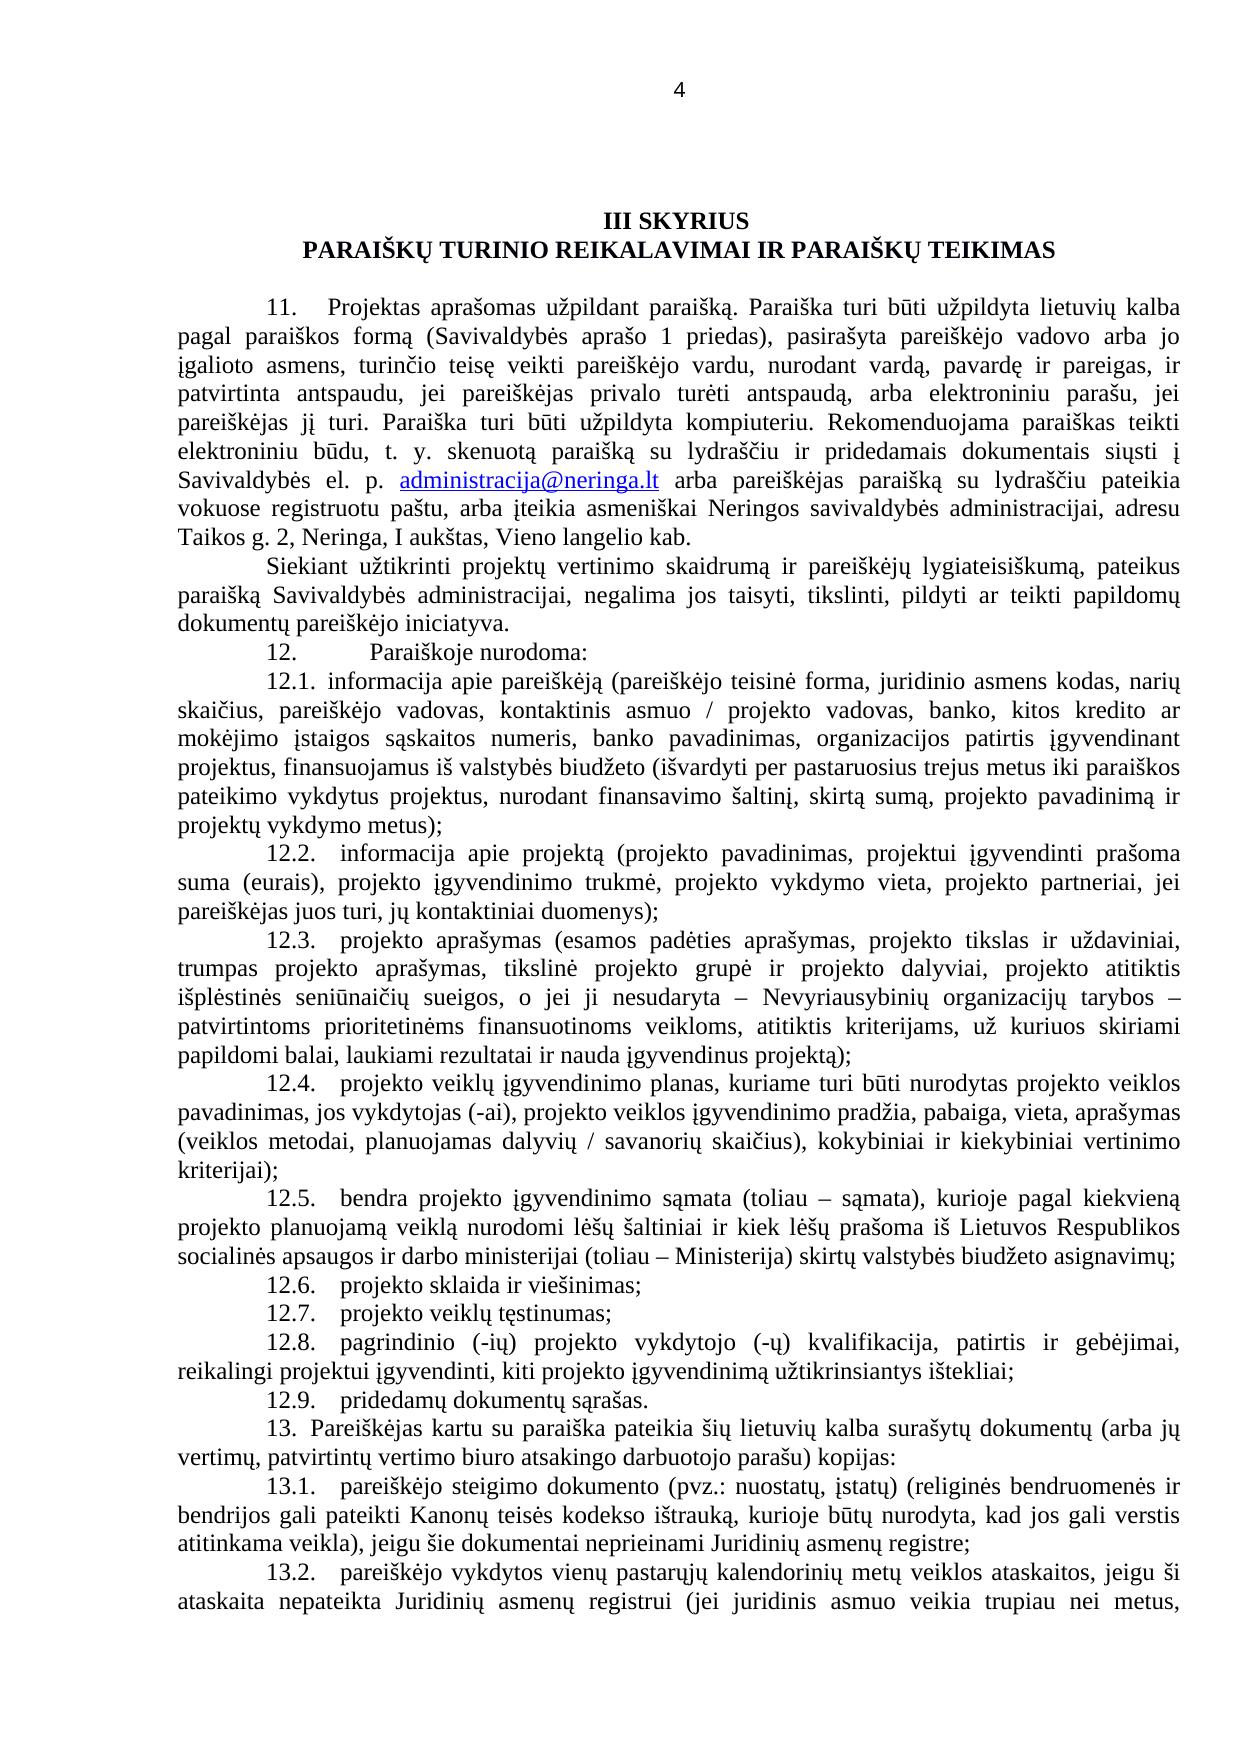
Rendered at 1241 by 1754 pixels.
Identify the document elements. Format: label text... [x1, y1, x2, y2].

text 12.1. informacija apie pareiškėją (pareiškėjo teisinė forma, juridinio asmens kodas, narių skaičius, pareiškėjo vadovas, kontaktinis asmuo / projekto vadovas, banko, kitos kredito ar mokėjimo įstaigos sąskaitos numeris, banko pavadinimas, organizacijos patirtis įgyvendinant projektus, finansuojamus iš valstybės biudžeto (išvardyti per pastaruosius trejus metus iki paraiškos pateikimo vykdytus projektus, nurodant finansavimo šaltinį, skirtą sumą, projekto pavadinimą ir projektų vykdymo metus); [177, 666, 1181, 838]
text 13.2. pareiškėjo vykdytos vienų pastarųjų kalendorinių metų veiklos ataskaitos, jeigu ši ataskaita nepateikta Juridinių asmenų registrui (jei juridinis asmuo veikia trupiau nei metus, [177, 1557, 1181, 1615]
text 13.1. pareiškėjo steigimo dokumento (pvz.: nuostatų, įstatų) (religinės bendruomenės ir bendrijos gali pateikti Kanonų teisės kodekso ištrauką, kurioje būtų nurodyta, kad jos gali verstis atitinkama veikla), jeigu šie dokumentai neprieinami Juridinių asmenų registre; [177, 1471, 1181, 1557]
text PARAIŠKŲ TURINIO REIKALAVIMAI IR PARAIŠKŲ TEIKIMAS [177, 235, 1181, 263]
text 12.7. projekto veiklų tęstinumas; [177, 1298, 1181, 1327]
text 12. Paraiškoje nurodoma: [219, 637, 1181, 666]
text III SKYRIUS [177, 206, 1181, 235]
text Siekiant užtikrinti projektų vertinimo skaidrumą ir pareiškėjų lygiateisiškumą, pateikus paraišką Savivaldybės administracijai, negalima jos taisyti, tikslinti, pildyti ar teikti papildomų dokumentų pareiškėjo iniciatyva. [177, 551, 1181, 637]
text 12.8. pagrindinio (-ių) projekto vykdytojo (-ų) kvalifikacija, patirtis ir gebėjimai, reikalingi projektui įgyvendinti, kiti projekto įgyvendinimą užtikrinsiantys ištekliai; [177, 1327, 1181, 1385]
text 12.9. pridedamų dokumentų sąrašas. [177, 1385, 1181, 1413]
text 11. Projektas aprašomas užpildant paraišką. Paraiška turi būti užpildyta lietuvių kalba pagal paraiškos formą (Savivaldybės aprašo 1 priedas), pasirašyta pareiškėjo vadovo arba jo įgalioto asmens, turinčio teisę veikti pareiškėjo vardu, nurodant vardą, pavardę ir pareigas, ir patvirtinta antspaudu, jei pareiškėjas privalo turėti antspaudą, arba elektroniniu parašu, jei pareiškėjas jį turi. Paraiška turi būti užpildyta kompiuteriu. Rekomenduojama paraiškas teikti elektroniniu būdu, t. y. skenuotą paraišką su lydraščiu ir pridedamais dokumentais siųsti į Savivaldybės el. p. administracija@neringa.lt arba pareiškėjas paraišką su lydraščiu pateikia vokuose registruotu paštu, arba įteikia asmeniškai Neringos savivaldybės administracijai, adresu Taikos g. 2, Neringa, I aukštas, Vieno langelio kab. [177, 292, 1181, 551]
text 12.4. projekto veiklų įgyvendinimo planas, kuriame turi būti nurodytas projekto veiklos pavadinimas, jos vykdytojas (-ai), projekto veiklos įgyvendinimo pradžia, pabaiga, vieta, aprašymas (veiklos metodai, planuojamas dalyvių / savanorių skaičius), kokybiniai ir kiekybiniai vertinimo kriterijai); [177, 1068, 1181, 1183]
text 12.5. bendra projekto įgyvendinimo sąmata (toliau – sąmata), kurioje pagal kiekvieną projekto planuojamą veiklą nurodomi lėšų šaltiniai ir kiek lėšų prašoma iš Lietuvos Respublikos socialinės apsaugos ir darbo ministerijai (toliau – Ministerija) skirtų valstybės biudžeto asignavimų; [177, 1183, 1181, 1270]
text 12.6. projekto sklaida ir viešinimas; [177, 1270, 1181, 1298]
text 12.3. projekto aprašymas (esamos padėties aprašymas, projekto tikslas ir uždaviniai, trumpas projekto aprašymas, tikslinė projekto grupė ir projekto dalyviai, projekto atitiktis išplėstinės seniūnaičių sueigos, o jei ji nesudaryta – Nevyriausybinių organizacijų tarybos – patvirtintoms prioritetinėms finansuotinoms veikloms, atitiktis kriterijams, už kuriuos skiriami papildomi balai, laukiami rezultatai ir nauda įgyvendinus projektą); [177, 925, 1181, 1068]
text 12.2. informacija apie projektą (projekto pavadinimas, projektui įgyvendinti prašoma suma (eurais), projekto įgyvendinimo trukmė, projekto vykdymo vieta, projekto partneriai, jei pareiškėjas juos turi, jų kontaktiniai duomenys); [177, 838, 1181, 925]
text 13. Pareiškėjas kartu su paraiška pateikia šių lietuvių kalba surašytų dokumentų (arba jų vertimų, patvirtintų vertimo biuro atsakingo darbuotojo parašu) kopijas: [177, 1413, 1181, 1471]
